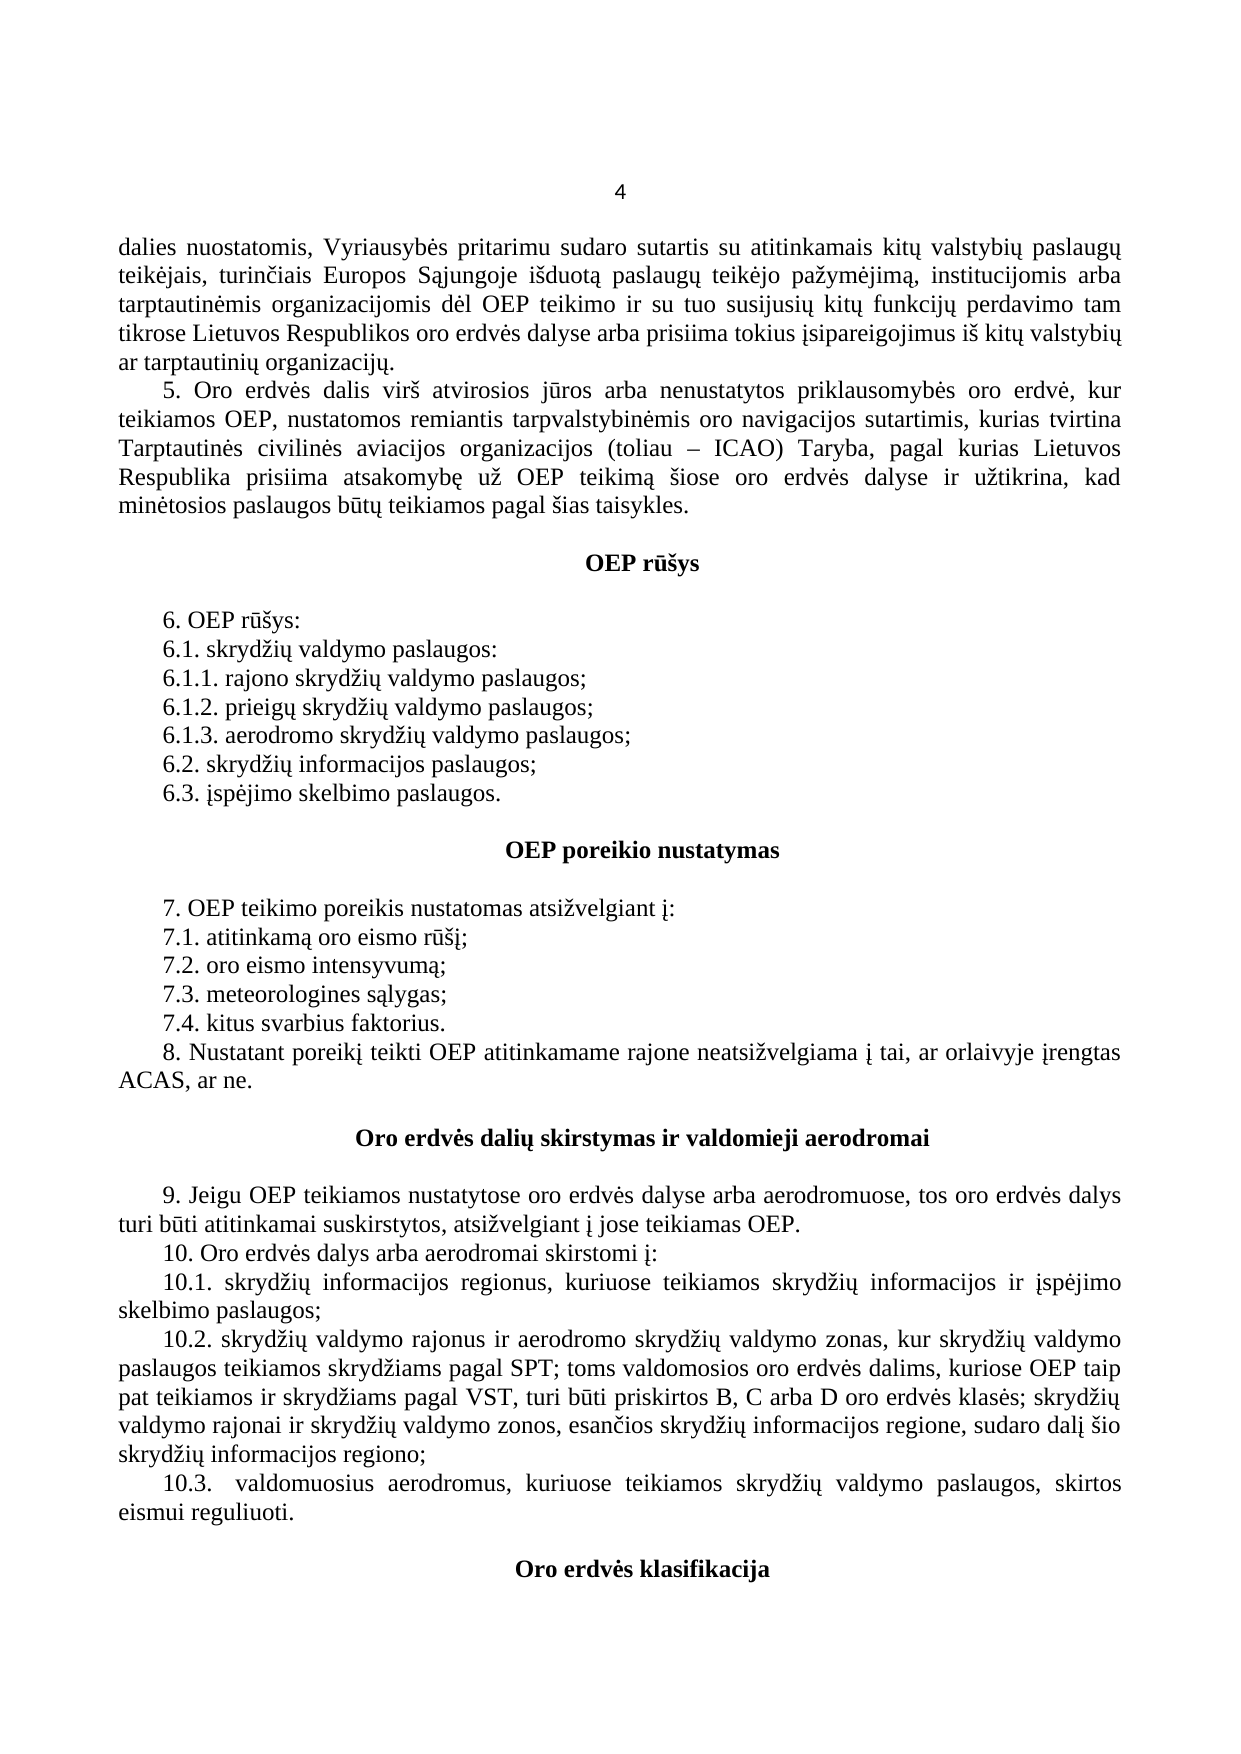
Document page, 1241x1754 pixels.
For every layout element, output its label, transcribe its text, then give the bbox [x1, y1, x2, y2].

text 6.1.1. rajono skrydžių valdymo paslaugos; [118, 663, 1122, 692]
text 7.3. meteorologines sąlygas; [118, 979, 1122, 1008]
text 10.2. skrydžių valdymo rajonus ir aerodromo skrydžių valdymo zonas, kur skrydžių valdymo paslaugos teikiamos skrydžiams pagal SPT; toms valdomosios oro erdvės dalims, kuriose OEP taip pat teikiamos ir skrydžiams pagal VST, turi būti priskirtos B, C arba D oro erdvės klasės; skrydžių valdymo rajonai ir skrydžių valdymo zonos, esančios skrydžių informacijos regione, sudaro dalį šio skrydžių informacijos regiono; [118, 1324, 1122, 1468]
text OEP poreikio nustatymas [118, 835, 1122, 864]
text OEP rūšys [118, 548, 1122, 577]
text 6. OEP rūšys: [118, 605, 1122, 634]
text 6.1.3. aerodromo skrydžių valdymo paslaugos; [118, 720, 1122, 749]
text 7.2. oro eismo intensyvumą; [118, 950, 1122, 979]
text 10.1. skrydžių informacijos regionus, kuriuose teikiamos skrydžių informacijos ir įspėjimo skelbimo paslaugos; [118, 1267, 1122, 1324]
text Oro erdvės klasifikacija [118, 1554, 1122, 1583]
text 5. Oro erdvės dalis virš atvirosios jūros arba nenustatytos priklausomybės oro erdvė, kur teikiamos OEP, nustatomos remiantis tarpvalstybinėmis oro navigacijos sutartimis, kurias tvirtina Tarptautinės civilinės aviacijos organizacijos (toliau – ICAO) Taryba, pagal kurias Lietuvos Respublika prisiima atsakomybę už OEP teikimą šiose oro erdvės dalyse ir užtikrina, kad minėtosios paslaugos būtų teikiamos pagal šias taisykles. [118, 375, 1122, 519]
text 10.3. valdomuosius aerodromus, kuriuose teikiamos skrydžių valdymo paslaugos, skirtos eismui reguliuoti. [118, 1468, 1122, 1525]
text 7. OEP teikimo poreikis nustatomas atsižvelgiant į: [118, 893, 1122, 922]
text 6.3. įspėjimo skelbimo paslaugos. [118, 778, 1122, 807]
text Oro erdvės dalių skirstymas ir valdomieji aerodromai [118, 1123, 1122, 1152]
text dalies nuostatomis, Vyriausybės pritarimu sudaro sutartis su atitinkamais kitų valstybių paslaugų teikėjais, turinčiais Europos Sąjungoje išduotą paslaugų teikėjo pažymėjimą, institucijomis arba tarptautinėmis organizacijomis dėl OEP teikimo ir su tuo susijusių kitų funkcijų perdavimo tam tikrose Lietuvos Respublikos oro erdvės dalyse arba prisiima tokius įsipareigojimus iš kitų valstybių ar tarptautinių organizacijų. [118, 232, 1122, 375]
text 10. Oro erdvės dalys arba aerodromai skirstomi į: [118, 1238, 1122, 1267]
text 8. Nustatant poreikį teikti OEP atitinkamame rajone neatsižvelgiama į tai, ar orlaivyje įrengtas ACAS, ar ne. [118, 1037, 1122, 1094]
text 7.4. kitus svarbius faktorius. [118, 1008, 1122, 1037]
text 6.1.2. prieigų skrydžių valdymo paslaugos; [118, 692, 1122, 720]
text 9. Jeigu OEP teikiamos nustatytose oro erdvės dalyse arba aerodromuose, tos oro erdvės dalys turi būti atitinkamai suskirstytos, atsižvelgiant į jose teikiamas OEP. [118, 1180, 1122, 1238]
text 6.1. skrydžių valdymo paslaugos: [118, 634, 1122, 663]
text 7.1. atitinkamą oro eismo rūšį; [118, 922, 1122, 950]
text 6.2. skrydžių informacijos paslaugos; [118, 749, 1122, 778]
